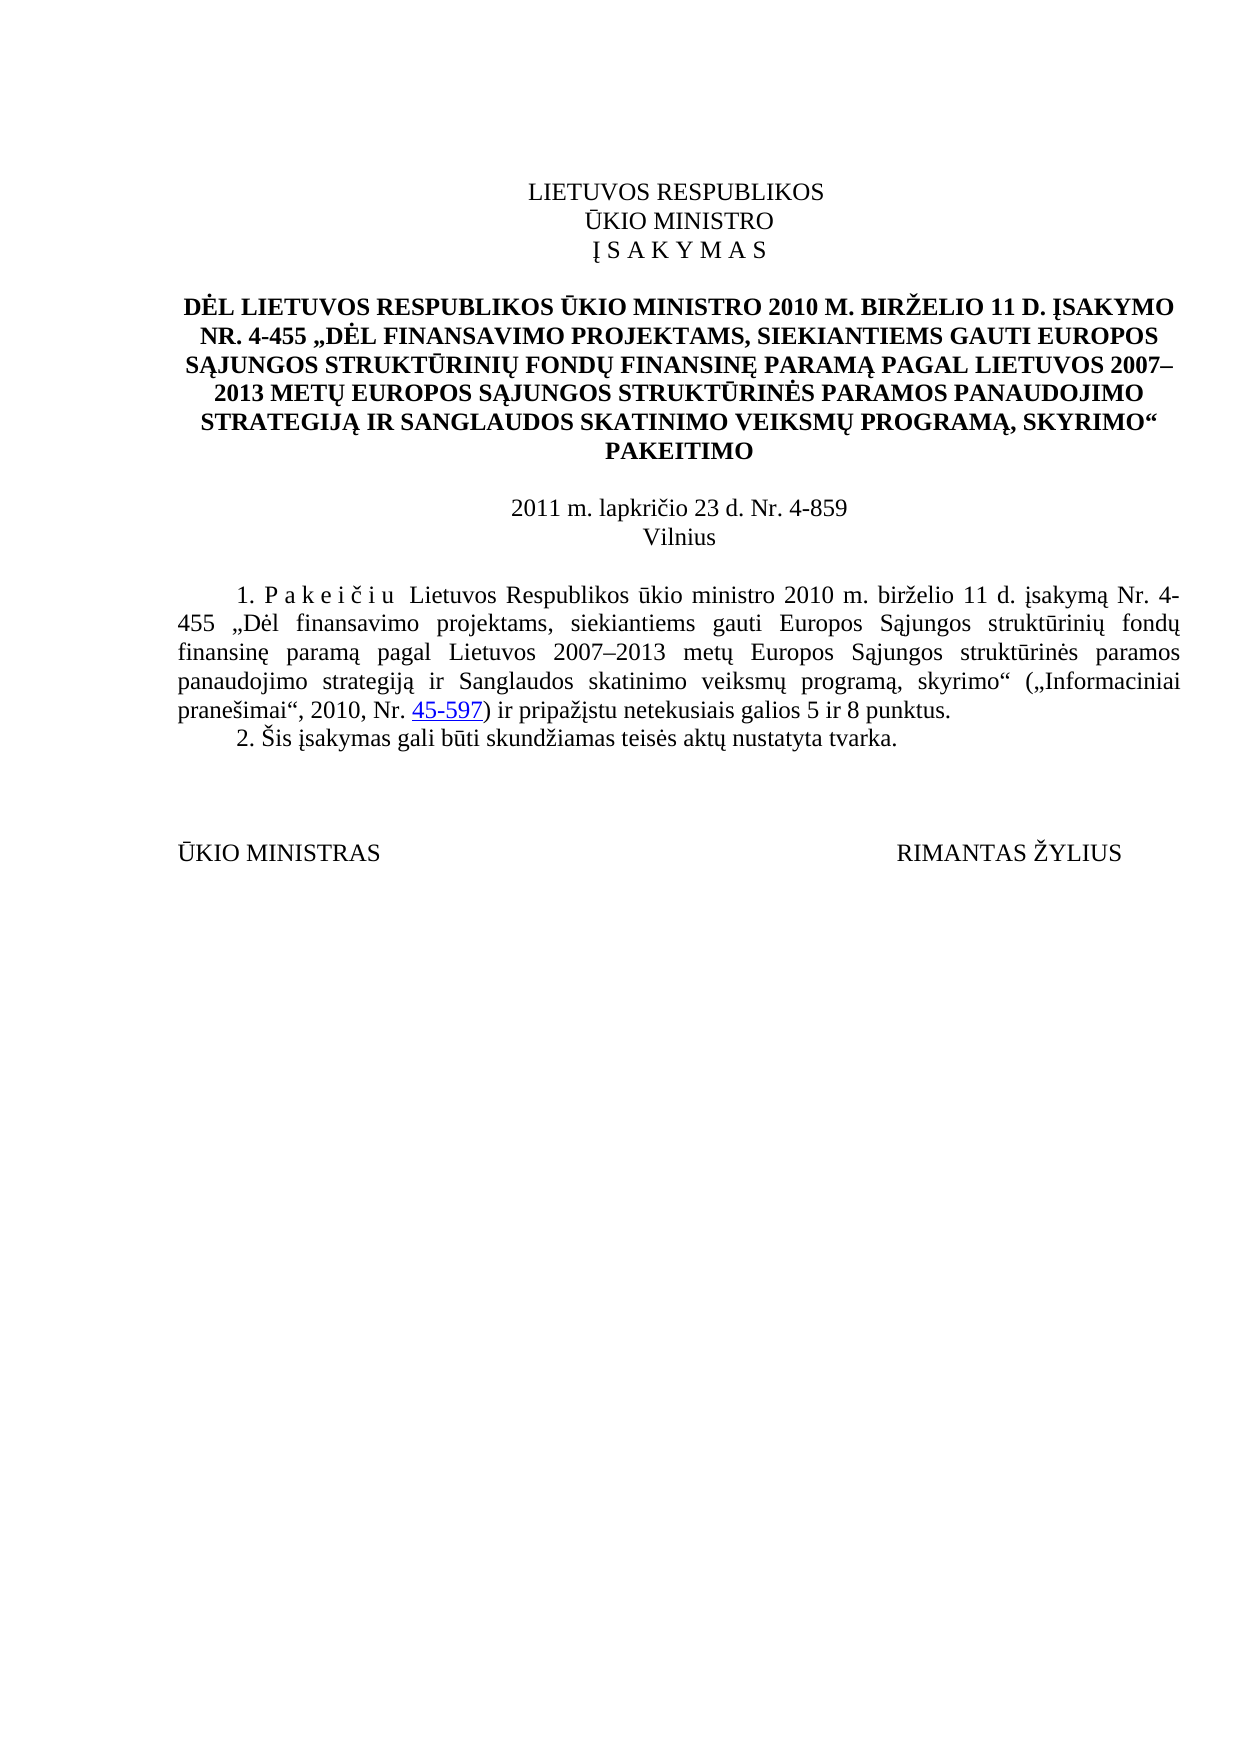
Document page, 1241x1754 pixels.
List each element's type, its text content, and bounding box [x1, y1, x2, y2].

text Ūkio ministras Rimantas Žylius [177, 838, 1181, 867]
text ŪKIO MINISTRO [177, 206, 1181, 235]
text 2. Šis įsakymas gali būti skundžiamas teisės aktų nustatyta tvarka. [177, 723, 1181, 752]
text 1. Pakeičiu Lietuvos Respublikos ūkio ministro 2010 m. birželio 11 d. įsakymą Nr. 4-455 „Dėl finansavimo projektams, siekiantiems gauti Europos Sąjungos struktūrinių fondų finansinę paramą pagal Lietuvos 2007–2013 metų Europos Sąjungos struktūrinės paramos panaudojimo strategiją ir Sanglaudos skatinimo veiksmų programą, skyrimo“ („Informaciniai pranešimai“, 2010, Nr. 45-597) ir pripažįstu netekusiais galios 5 ir 8 punktus. [177, 580, 1181, 723]
text 2011 m. lapkričio 23 d. Nr. 4-859 [177, 493, 1181, 522]
text Vilnius [177, 522, 1181, 551]
text LIETUVOS RESPUBLIKOS [177, 177, 1181, 206]
text DĖL lietuvos respublikos ŪKIO MINISTRO 2010 M. birželio 11 D. ĮSAKYMO NR. 4-455 „DĖL FINANSAVIMO PROJEKTAMS, SIEKIANTIEMS GAUTI EUROPOS SĄJUNGOS STRUKTŪRINIŲ FONDŲ FINANSINĘ PARAMĄ PAGAL LIETUVOS 2007–2013 METŲ EUROPOS SĄJUNGOS STRUKTŪRINĖS PARAMOS pANAUDOJIMO STRATEGIJĄ IR SANGLAUDOS SKATINIMO VEIKSMŲ PROGRAMĄ, SKYRIMO“ PAKEITIMO [177, 292, 1181, 465]
text ĮSAKYMAS [177, 235, 1181, 263]
